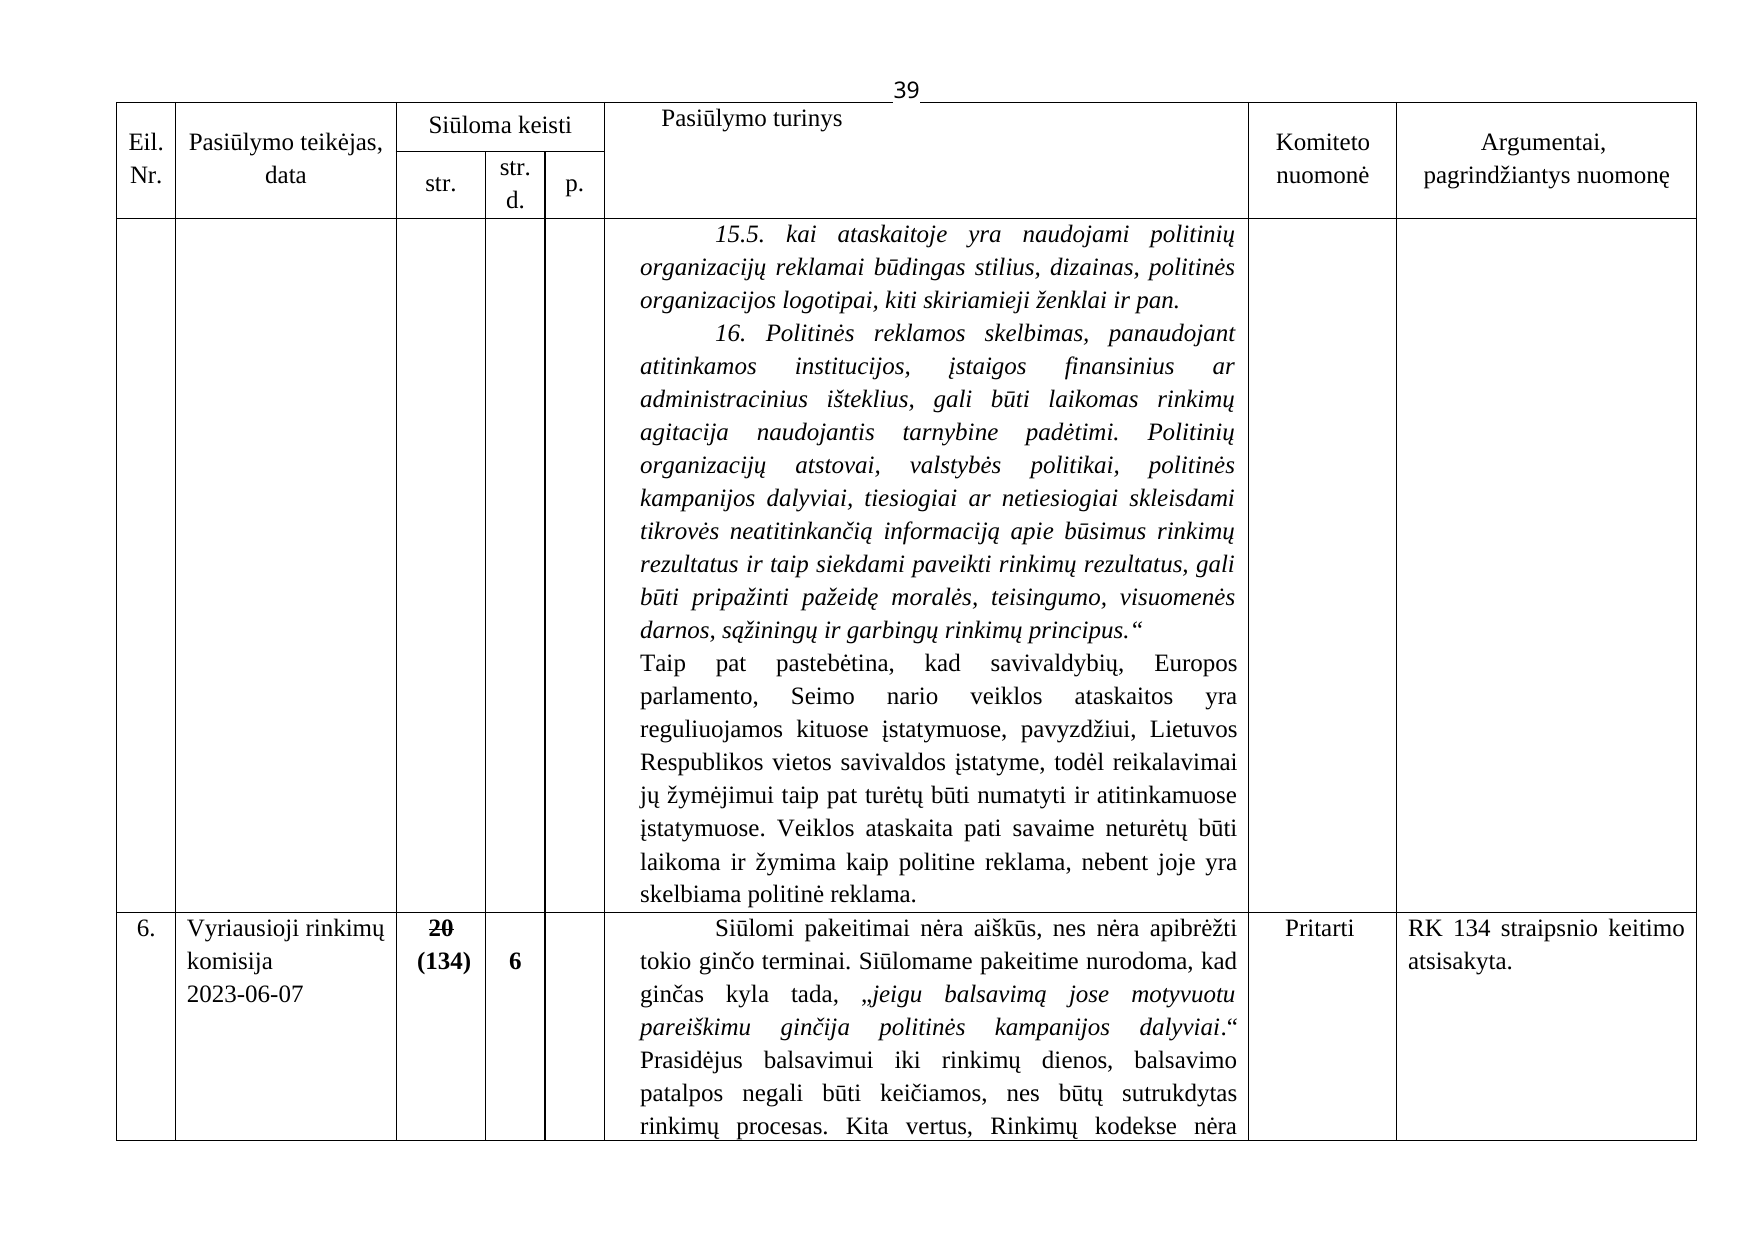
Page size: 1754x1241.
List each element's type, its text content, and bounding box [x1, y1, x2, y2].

table_cell [486, 219, 544, 912]
table_cell [176, 219, 396, 912]
table_cell [546, 219, 604, 912]
table_cell RK 134 straipsnio keitimo atsisakyta. [1397, 913, 1696, 1140]
table_cell [605, 913, 629, 1140]
table_header Komiteto nuomonė [1249, 103, 1396, 218]
table_cell [397, 219, 485, 912]
table_header Pasiūlymo turinys [629, 103, 1248, 218]
table_cell p. [546, 152, 604, 218]
table_cell 6. [117, 913, 175, 1140]
table_cell Vyriausioji rinkimų komisija 2023-06-07 [176, 913, 396, 1140]
table_cell [117, 219, 175, 912]
table_header Argumentai, pagrindžiantys nuomonę [1397, 103, 1696, 218]
table_cell Pritarti [1249, 913, 1396, 1140]
table_cell str. d. [486, 152, 544, 218]
table_cell 15.5. kai ataskaitoje yra naudojami politinių organizacijų reklamai būdingas stilius, dizainas, politinės organizacijos logotipai, kiti skiriamieji ženklai ir pan. 16. Politinės reklamos skelbimas, panaudojant atitinkamos institucijos, įstaigos finansinius ar administracinius išteklius, gali būti laikomas rinkimų agitacija naudojantis tarnybine padėtimi. Politinių organizacijų atstovai, valstybės politikai, politinės kampanijos dalyviai, tiesiogiai ar netiesiogiai skleisdami tikrovės neatitinkančią informaciją apie būsimus rinkimų rezultatus ir taip siekdami paveikti rinkimų rezultatus, gali būti pripažinti pažeidę moralės, teisingumo, visuomenės darnos, sąžiningų ir garbingų rinkimų principus.“ Taip pat pastebėtina, kad savivaldybių, Europos parlamento, Seimo nario veiklos ataskaitos yra reguliuojamos kituose įstatymuose, pavyzdžiui, Lietuvos Respublikos vietos savivaldos įstatyme, todėl reikalavimai jų žymėjimui taip pat turėtų būti numatyti ir atitinkamuose įstatymuose. Veiklos ataskaita pati savaime neturėtų būti laikoma ir žymima kaip politine reklama, nebent joje yra skelbiama politinė reklama. [629, 219, 1248, 912]
table_header Siūloma keisti [397, 103, 604, 151]
table_cell Siūlomi pakeitimai nėra aiškūs, nes nėra apibrėžti tokio ginčo terminai. Siūlomame pakeitime nurodoma, kad ginčas kyla tada, „jeigu balsavimą jose motyvuotu pareiškimu ginčija politinės kampanijos dalyviai.“ Prasidėjus balsavimui iki rinkimų dienos, balsavimo patalpos negali būti keičiamos, nes būtų sutrukdytas rinkimų procesas. Kita vertus, Rinkimų kodekse nėra [629, 913, 1248, 1140]
table_cell 6 [486, 913, 544, 1140]
table_cell [1249, 219, 1396, 912]
table_cell str. [397, 152, 485, 218]
table_cell [546, 913, 604, 1140]
table_header Eil. Nr. [117, 103, 175, 218]
table_header Pasiūlymo teikėjas, data [176, 103, 396, 218]
table_cell 20 (134) [397, 913, 485, 1140]
table_cell [1397, 219, 1696, 912]
table_cell [605, 219, 629, 912]
table_header [605, 103, 629, 218]
